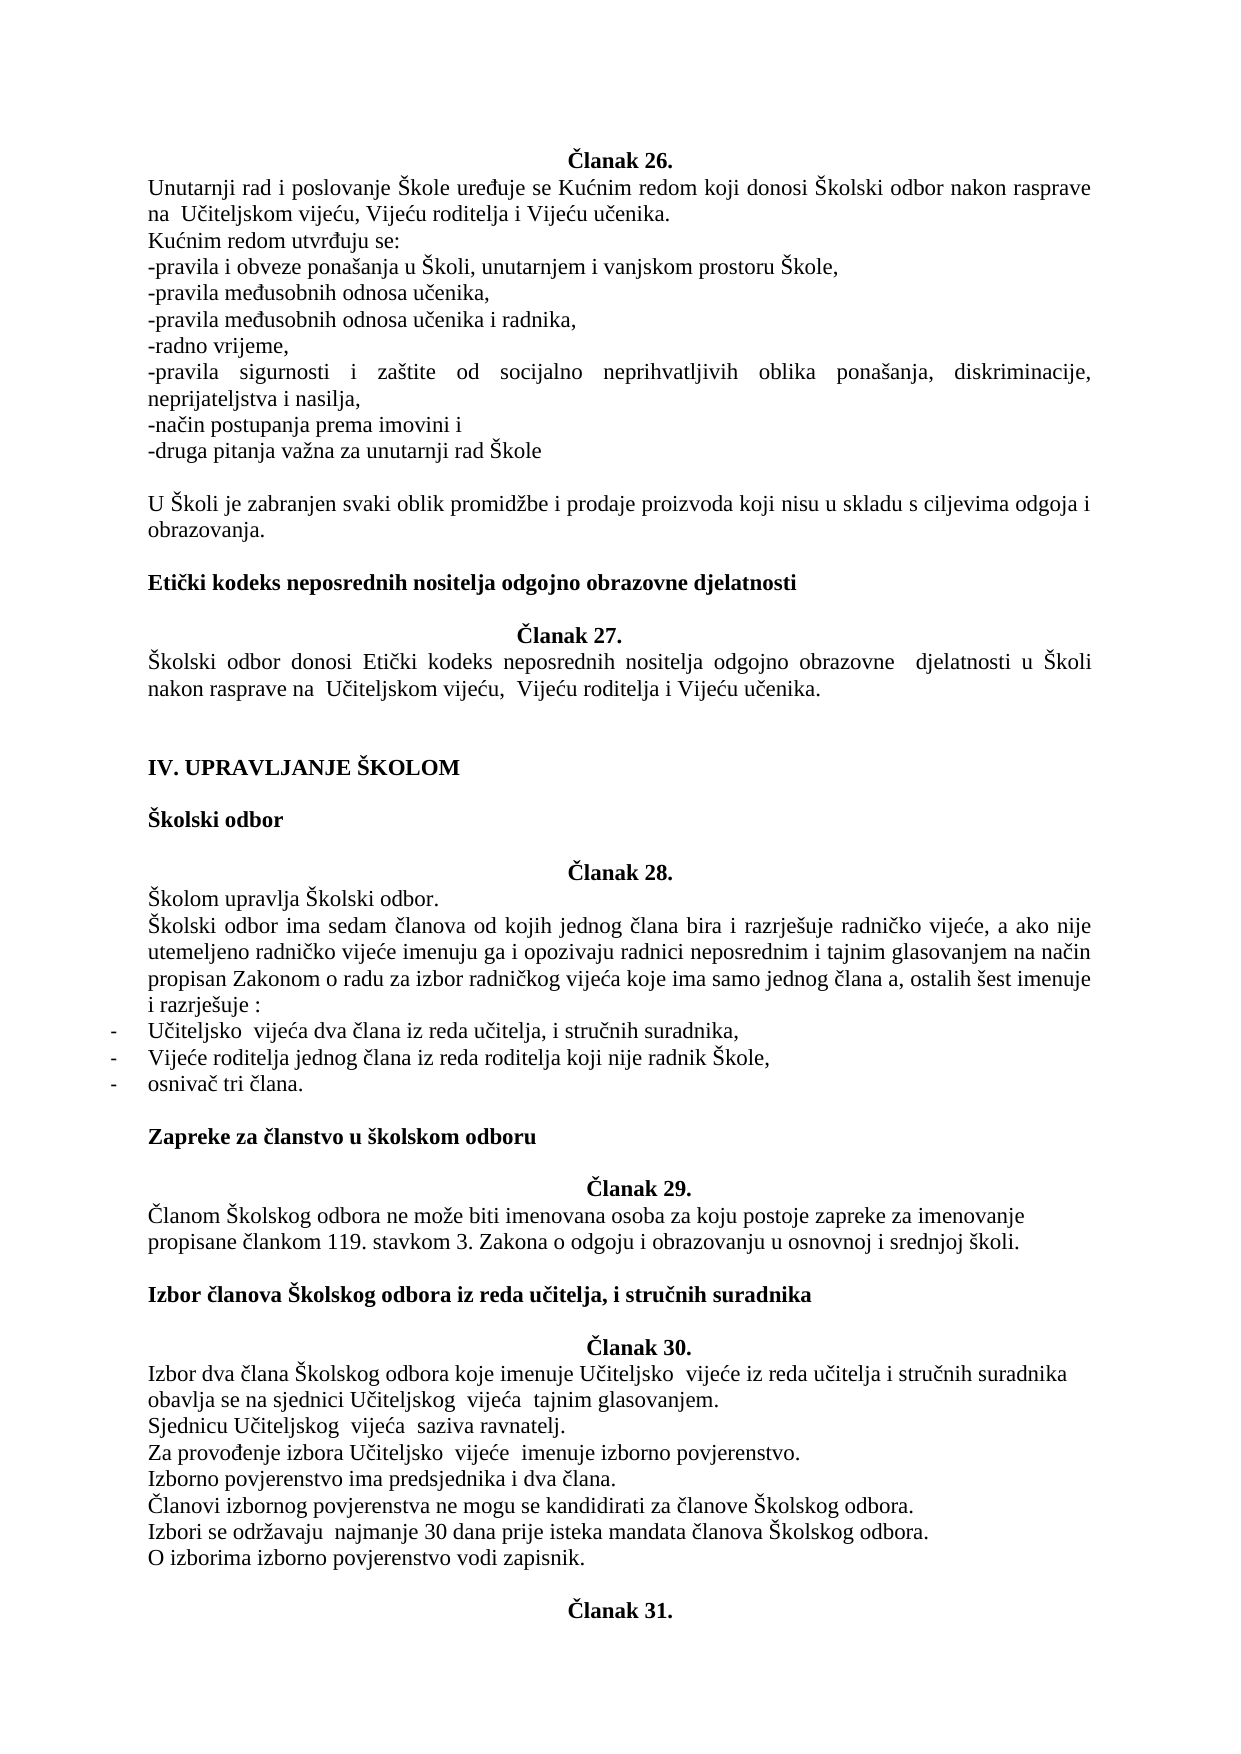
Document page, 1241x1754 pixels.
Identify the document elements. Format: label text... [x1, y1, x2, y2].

text -pravila i obveze ponašanja u Školi, unutarnjem i vanjskom prostoru Škole, [148, 253, 1093, 279]
text Članom Školskog odbora ne može biti imenovana osoba za koju postoje zapreke za imenovanje propisane člankom 119. stavkom 3. Zakona o odgoju i obrazovanju u osnovnoj i srednjoj školi. [148, 1202, 1093, 1254]
text -druga pitanja važna za unutarnji rad Škole [148, 437, 1093, 464]
text Školski odbor donosi Etički kodeks neposrednih nositelja odgojno obrazovne djelatnosti u Školi nakon rasprave na Učiteljskom vijeću, Vijeću roditelja i Vijeću učenika. [148, 648, 1093, 701]
text Etički kodeks neposrednih nositelja odgojno obrazovne djelatnosti [148, 569, 1093, 596]
text Izbor dva člana Školskog odbora koje imenuje Učiteljsko vijeće iz reda učitelja i stručnih suradnika obavlja se na sjednici Učiteljskog vijeća tajnim glasovanjem. [148, 1360, 1093, 1413]
text Izborno povjerenstvo ima predsjednika i dva člana. [148, 1465, 1093, 1492]
text Sjednicu Učiteljskog vijeća saziva ravnatelj. [148, 1413, 1093, 1439]
text Članak 28. [148, 859, 1093, 886]
list osnivač tri člana. [110, 1070, 1093, 1096]
text Članak 31. [148, 1597, 1093, 1623]
list Vijeće roditelja jednog člana iz reda roditelja koji nije radnik Škole, [110, 1044, 1093, 1070]
text Školom upravlja Školski odbor. [148, 886, 1093, 912]
text U Školi je zabranjen svaki oblik promidžbe i prodaje proizvoda koji nisu u skladu s ciljevima odgoja i obrazovanja. [148, 490, 1093, 543]
text -način postupanja prema imovini i [148, 411, 1093, 437]
list Učiteljsko vijeća dva člana iz reda učitelja, i stručnih suradnika, [110, 1017, 1093, 1044]
text Članak 29. [185, 1175, 1093, 1202]
text Članak 30. [185, 1333, 1093, 1360]
text Članak 27. [148, 622, 1093, 648]
text O izborima izborno povjerenstvo vodi zapisnik. [148, 1544, 1093, 1571]
text Unutarnji rad i poslovanje Škole uređuje se Kućnim redom koji donosi Školski odbor nakon rasprave na Učiteljskom vijeću, Vijeću roditelja i Vijeću učenika. [148, 174, 1093, 227]
text Kućnim redom utvrđuju se: [148, 227, 1093, 253]
text IV. UPRAVLJANJE ŠKOLOM [148, 754, 1093, 780]
text Članak 26. [148, 148, 1093, 174]
text Izbor članova Školskog odbora iz reda učitelja, i stručnih suradnika [148, 1281, 1093, 1307]
text -radno vrijeme, [148, 332, 1093, 358]
text Izbori se održavaju najmanje 30 dana prije isteka mandata članova Školskog odbora. [148, 1518, 1093, 1544]
text -pravila međusobnih odnosa učenika, [148, 279, 1093, 306]
text Članovi izbornog povjerenstva ne mogu se kandidirati za članove Školskog odbora. [148, 1492, 1093, 1518]
text Školski odbor ima sedam članova od kojih jednog člana bira i razrješuje radničko vijeće, a ako nije utemeljeno radničko vijeće imenuju ga i opozivaju radnici neposrednim i tajnim glasovanjem na način propisan Zakonom o radu za izbor radničkog vijeća koje ima samo jednog člana a, ostalih šest imenuje i razrješuje : [148, 912, 1093, 1017]
text Zapreke za članstvo u školskom odboru [148, 1123, 1093, 1149]
text Za provođenje izbora Učiteljsko vijeće imenuje izborno povjerenstvo. [148, 1439, 1093, 1465]
text -pravila međusobnih odnosa učenika i radnika, [148, 306, 1093, 332]
text -pravila sigurnosti i zaštite od socijalno neprihvatljivih oblika ponašanja, diskriminacije, neprijateljstva i nasilja, [148, 358, 1093, 411]
text Školski odbor [148, 806, 1093, 833]
